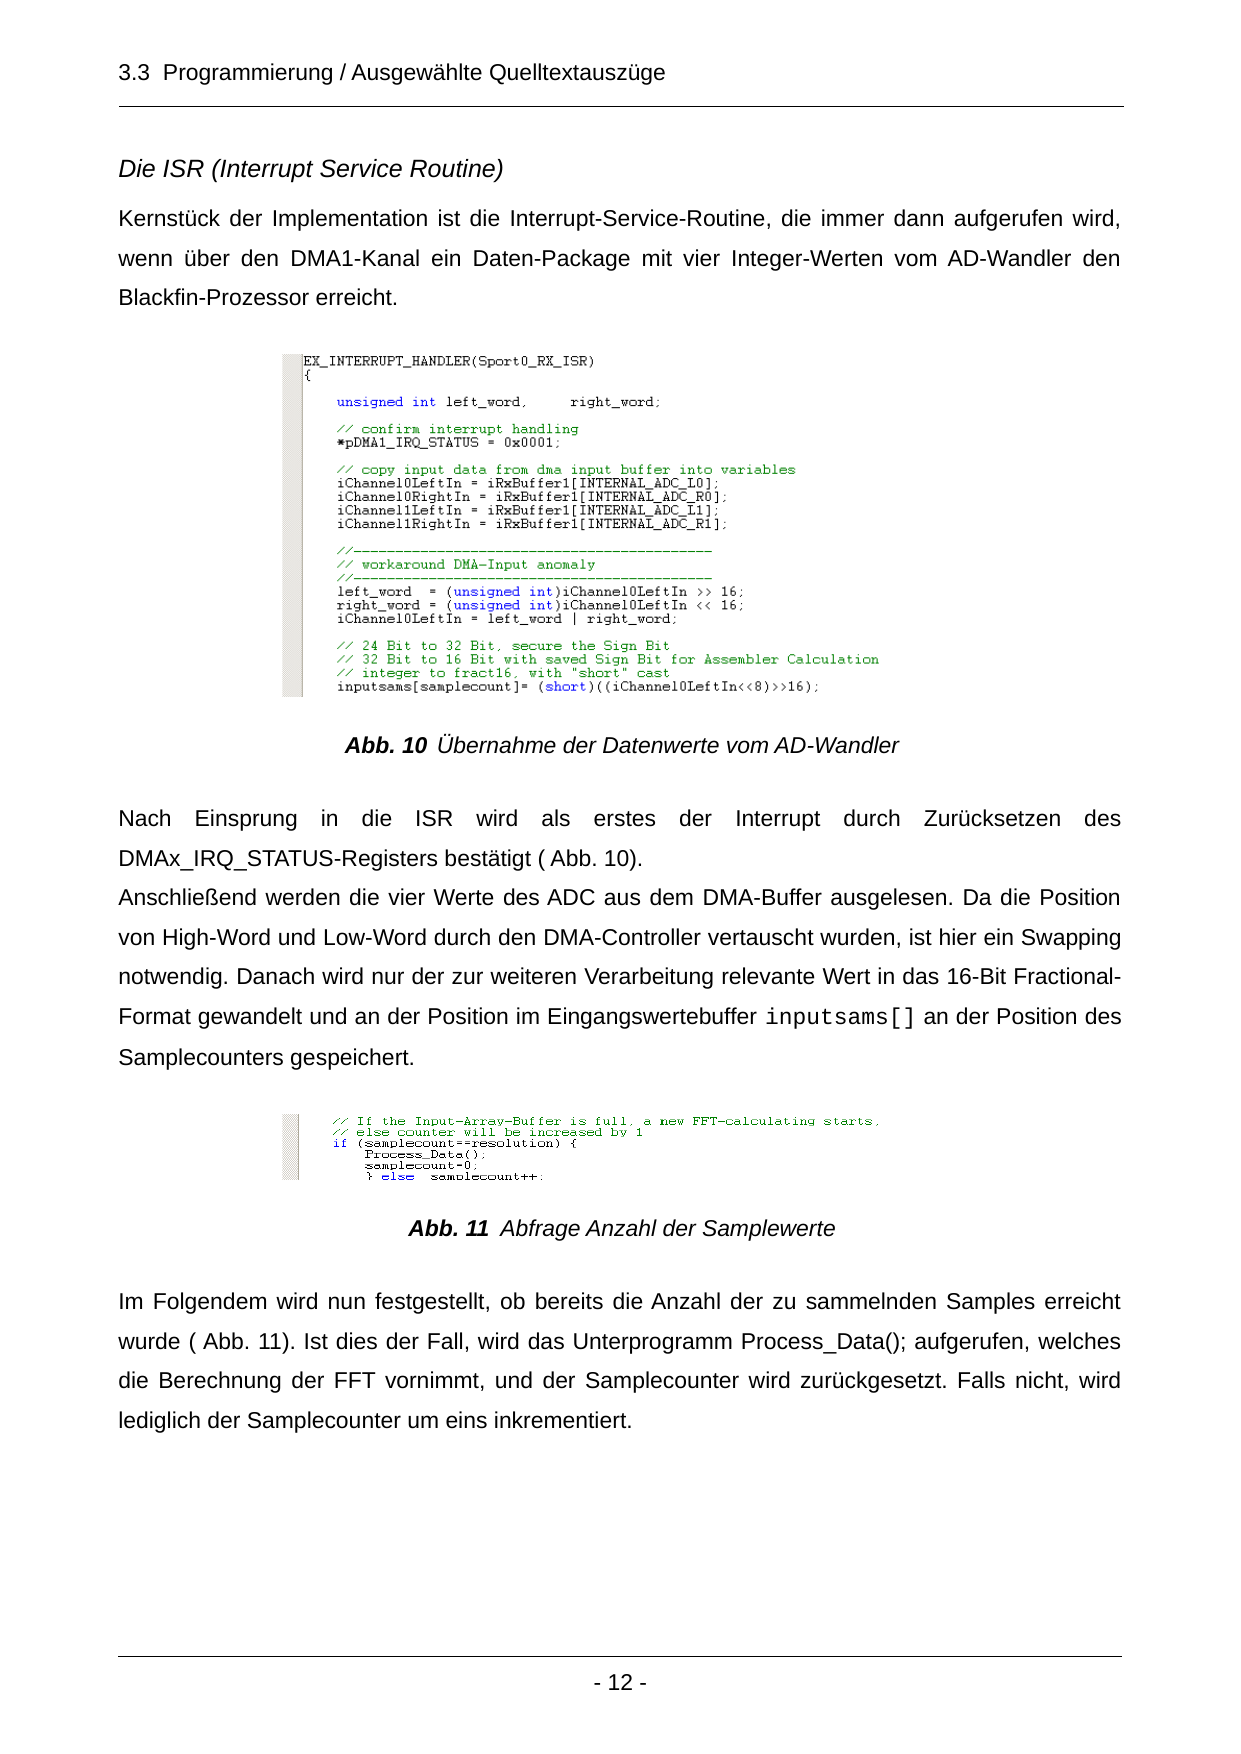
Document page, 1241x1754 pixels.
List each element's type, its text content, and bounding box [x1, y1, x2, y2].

text Nach Einsprung in die ISR wird als erstes der Interrupt durch Zurücksetzen des DMAx_IRQ_STATUS-Registers bestätigt ( Abb. 10). [118, 805, 1122, 871]
text Im Folgendem wird nun festgestellt, ob bereits die Anzahl der zu sammelnden Samples erreicht wurde ( Abb. 11). Ist dies der Fall, wird das Unterprogramm Process_Data(); aufgerufen, welches die Berechnung der FFT vornimmt, und der Samplecounter wird zurückgesetzt. Falls nicht, wird lediglich der Samplecounter um eins inkrementiert. [118, 1288, 1122, 1433]
text Anschließend werden die vier Werte des ADC aus dem DMA-Buffer ausgelesen. Da die Position von High-Word und Low-Word durch den DMA-Controller vertauscht wurden, ist hier ein Swapping notwendig. Danach wird nur der zur weiteren Verarbeitung relevante Wert in das 16-Bit Fractional-Format gewandelt und an der Position im Eingangswertebuffer inputsams[] an der Position des Samplecounters gespeichert. [118, 884, 1122, 1070]
list Abfrage Anzahl der Samplewerte [118, 1214, 1122, 1241]
subtitle Die ISR (Interrupt Service Routine) [118, 154, 1122, 183]
list Übernahme der Datenwerte vom AD-Wandler [118, 732, 1122, 758]
text Kernstück der Implementation ist die Interrupt-Service-Routine, die immer dann aufgerufen wird, wenn über den DMA1-Kanal ein Daten-Package mit vier Integer-Werten vom AD-Wandler den Blackfin-Prozessor erreicht. [118, 205, 1122, 311]
